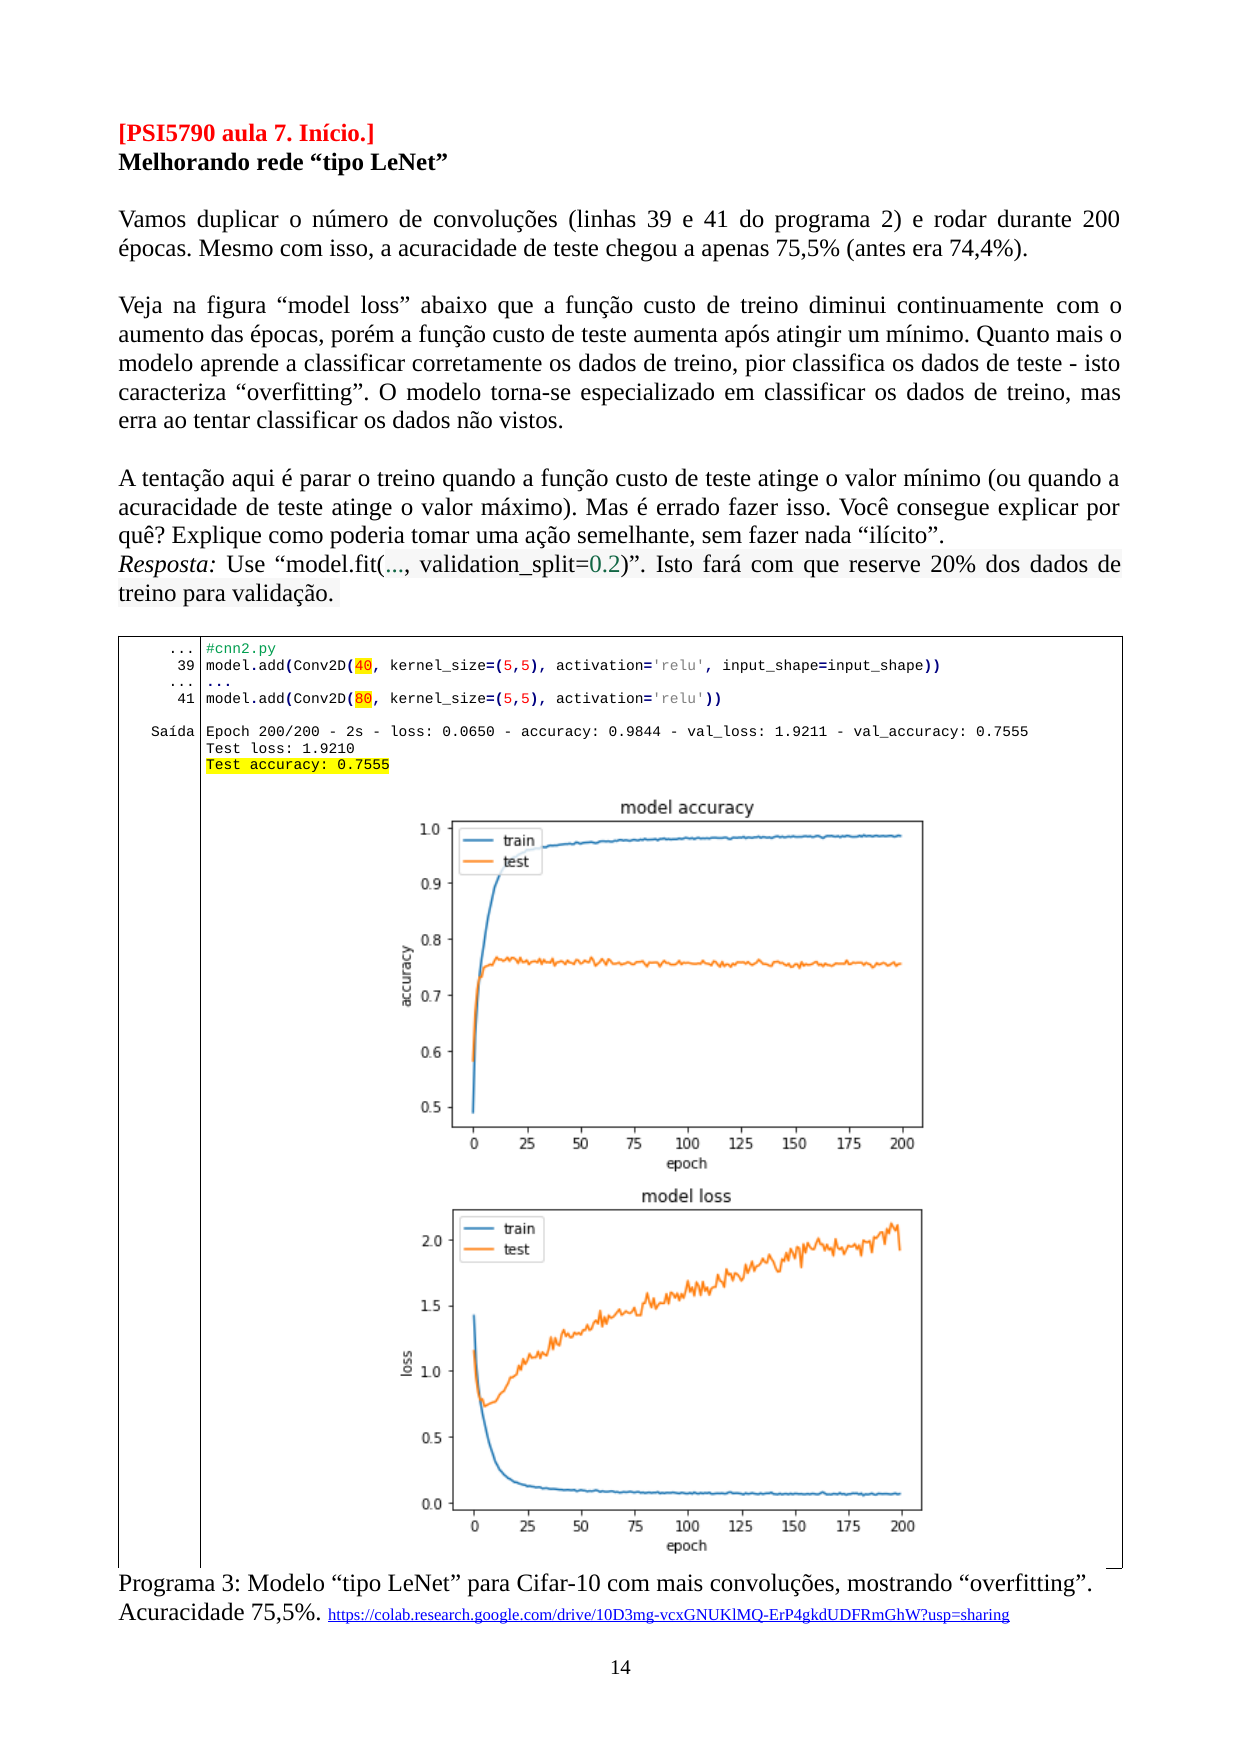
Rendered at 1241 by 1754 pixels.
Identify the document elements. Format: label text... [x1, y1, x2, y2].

table_header ... 39 ... 41 Saída [119, 637, 200, 1568]
text A tentação aqui é parar o treino quando a função custo de teste atinge o valor mínimo (ou quando a acuracidade de teste atinge o valor máximo). Mas é errado fazer isso. Você consegue explicar por quê? Explique como poderia tomar uma ação semelhante, sem fazer nada “ilícito”. [118, 463, 1122, 549]
text Vamos duplicar o número de convoluções (linhas 39 e 41 do programa 2) e rodar durante 200 épocas. Mesmo com isso, a acuracidade de teste chegou a apenas 75,5% (antes era 74,4%). [118, 204, 1122, 262]
text Resposta: Use “model.fit(..., validation_split=0.2)”. Isto fará com que reserve 20% dos dados de treino para validação. [118, 549, 1122, 607]
text Melhorando rede “tipo LeNet” [118, 147, 1122, 176]
text Veja na figura “model loss” abaixo que a função custo de treino diminui continuamente com o aumento das épocas, porém a função custo de teste aumenta após atingir um mínimo. Quanto mais o modelo aprende a classificar corretamente os dados de treino, pior classifica os dados de teste - isto caracteriza “overfitting”. O modelo torna-se especializado em classificar os dados de treino, mas erra ao tentar classificar os dados não vistos. [118, 291, 1122, 434]
text [PSI5790 aula 7. Início.] [118, 118, 1122, 147]
table_header #cnn2.py model.add(Conv2D(40, kernel_size=(5,5), activation='relu', input_shape=input_shape)) ... model.add(Conv2D(80, kernel_size=(5,5), activation='relu')) Epoch 200/200 - 2s - loss: 0.0650 - accuracy: 0.9844 - val_loss: 1.9211 - val_accuracy: 0.7555 Test loss: 1.9210 Test accuracy: 0.7555 [201, 637, 1122, 1568]
picture [390, 790, 932, 1562]
text Programa 3: Modelo “tipo LeNet” para Cifar-10 com mais convoluções, mostrando “overfitting”. Acuracidade 75,5%. https://colab.research.google.com/drive/10D3mg-vcxGNUKlMQ-ErP4gkdUDFRmGhW?usp=sharing [118, 1569, 1122, 1625]
